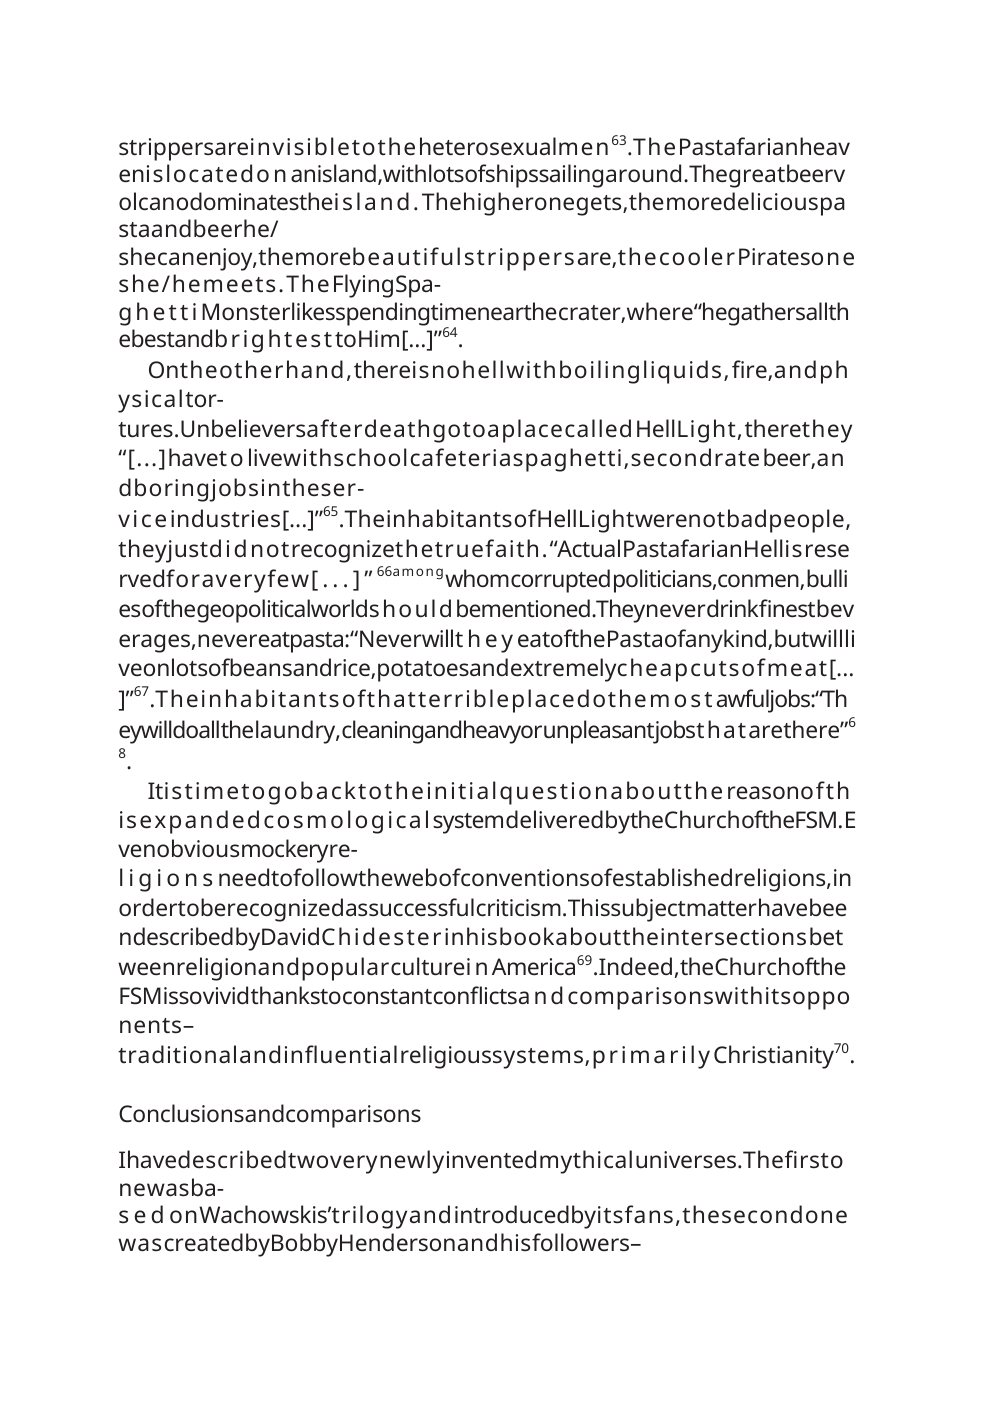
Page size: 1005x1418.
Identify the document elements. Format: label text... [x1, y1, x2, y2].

text Ihavedescribedtwoverynewlyinventedmythicaluniverses.Thefirstonewasba-sedonWachowskis’trilogyandintroducedbyitsfans,thesecondonewascreatedbyBobbyHendersonandhisfollowers– [118, 1147, 857, 1257]
text Ontheotherhand,thereisnohellwithboilingliquids,fire,andphysicaltor-tures.UnbelieversafterdeathgotoaplacecalledHellLight,therethey“[...]havetolivewithschoolcafeteriaspaghetti,secondratebeer,andboringjobsintheser-viceindustries[...]”65.TheinhabitantsofHellLightwerenotbadpeople,theyjustdidnotrecognizethetruefaith.“ActualPastafarianHellisreservedforaveryfew[...]”66amongwhomcorruptedpoliticians,conmen,bulliesofthegeopoliticalworldshouldbementioned.Theyneverdrinkfinestbeverages,nevereatpasta:“NeverwilltheyeatofthePastaofanykind,butwillliveonlotsofbeansandrice,potatoesandextremelycheapcutsofmeat[...]”67.Theinhabitantsofthatterribleplacedothemostawfuljobs:“Theywilldoallthelaundry,cleaningandheavyorunpleasantjobsthatarethere”68. [118, 355, 857, 776]
text Conclusionsandcomparisons [118, 1098, 869, 1129]
text ItistimetogobacktotheinitialquestionaboutthereasonofthisexpandedcosmologicalsystemdeliveredbytheChurchoftheFSM.Evenobviousmockeryre-ligionsneedtofollowthewebofconventionsofestablishedreligions,inordertoberecognizedassuccessfulcriticism.ThissubjectmatterhavebeendescribedbyDavidChidesterinhisbookabouttheintersectionsbetweenreligionandpopularcultureinAmerica69.Indeed,theChurchoftheFSMissovividthankstoconstantconflictsandcomparisonswithitsopponents–traditionalandinfluentialreligioussystems,primarilyChristianity70. [118, 776, 857, 1070]
text strippersareinvisibletotheheterosexualmen63.ThePastafarianheavenislocatedonanisland,withlotsofshipssailingaround.Thegreatbeervolcanodominatestheisland.Thehigheronegets,themoredeliciouspastaandbeerhe/shecanenjoy,themorebeautifulstrippersare,thecoolerPiratesoneshe/hemeets.TheFlyingSpa-ghettiMonsterlikesspendingtimenearthecrater,where“hegathersallthebestandbrightesttoHim[...]”64. [118, 133, 857, 353]
